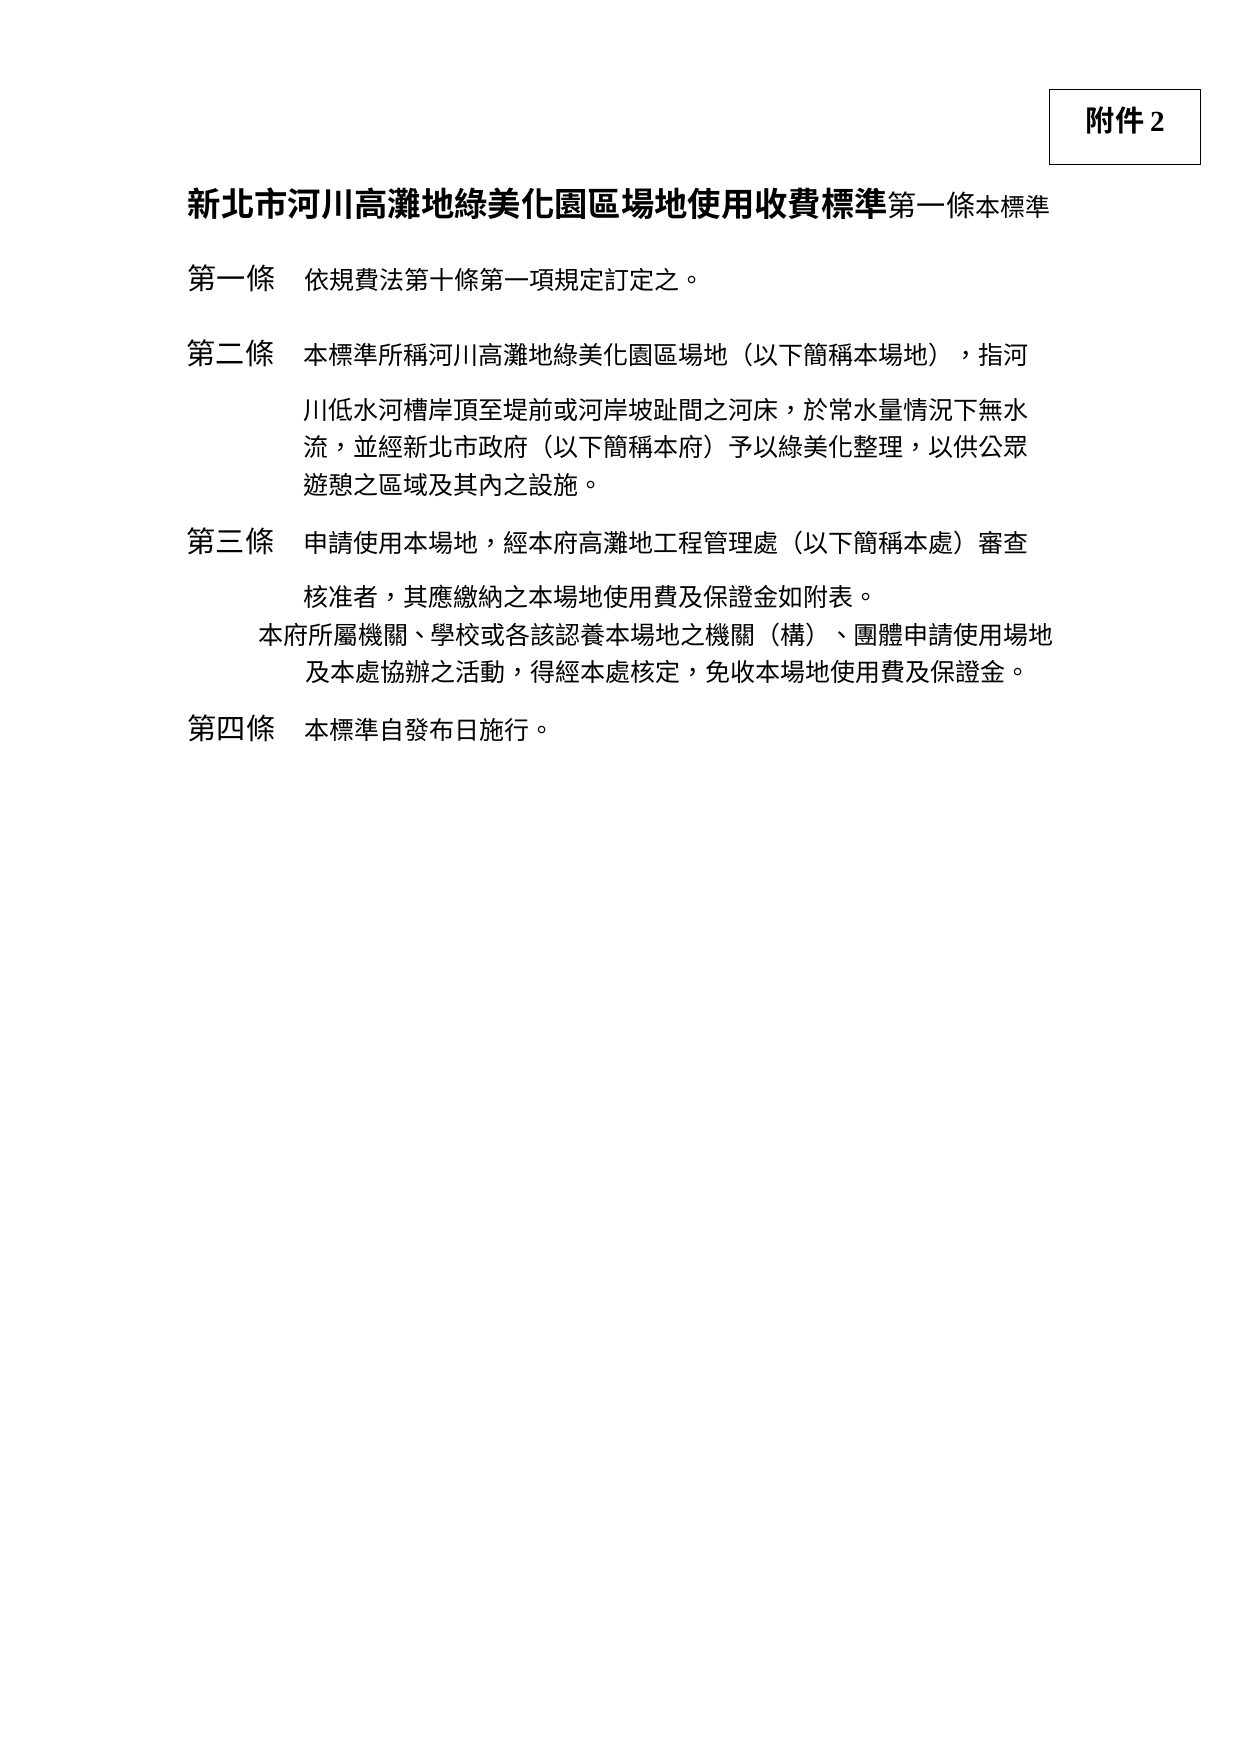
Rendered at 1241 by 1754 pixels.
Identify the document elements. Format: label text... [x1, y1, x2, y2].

text 附件2 [1066, 98, 1184, 140]
text 本府所屬機關、學校或各該認養本場地之機關（構）、團體申請使用場地，及本處協辦之活動，得經本處核定，免收本場地使用費及保證金。 [213, 614, 1053, 689]
text 新北市河川高灘地綠美化園區場地使用收費標準第一條本標準第一條 依規費法第十條第一項規定訂定之。 [187, 164, 1053, 314]
text 第三條 申請使用本場地，經本府高灘地工程管理處（以下簡稱本處）審查核准者，其應繳納之本場地使用費及保證金如附表。 [186, 502, 1053, 614]
text 第二條 本標準所稱河川高灘地綠美化園區場地（以下簡稱本場地），指河川低水河槽岸頂至堤前或河岸坡趾間之河床，於常水量情況下無水流，並經新北市政府（以下簡稱本府）予以綠美化整理，以供公眾遊憩之區域及其內之設施。 [186, 314, 1053, 502]
text 第四條 本標準自發布日施行。 [187, 689, 1053, 764]
